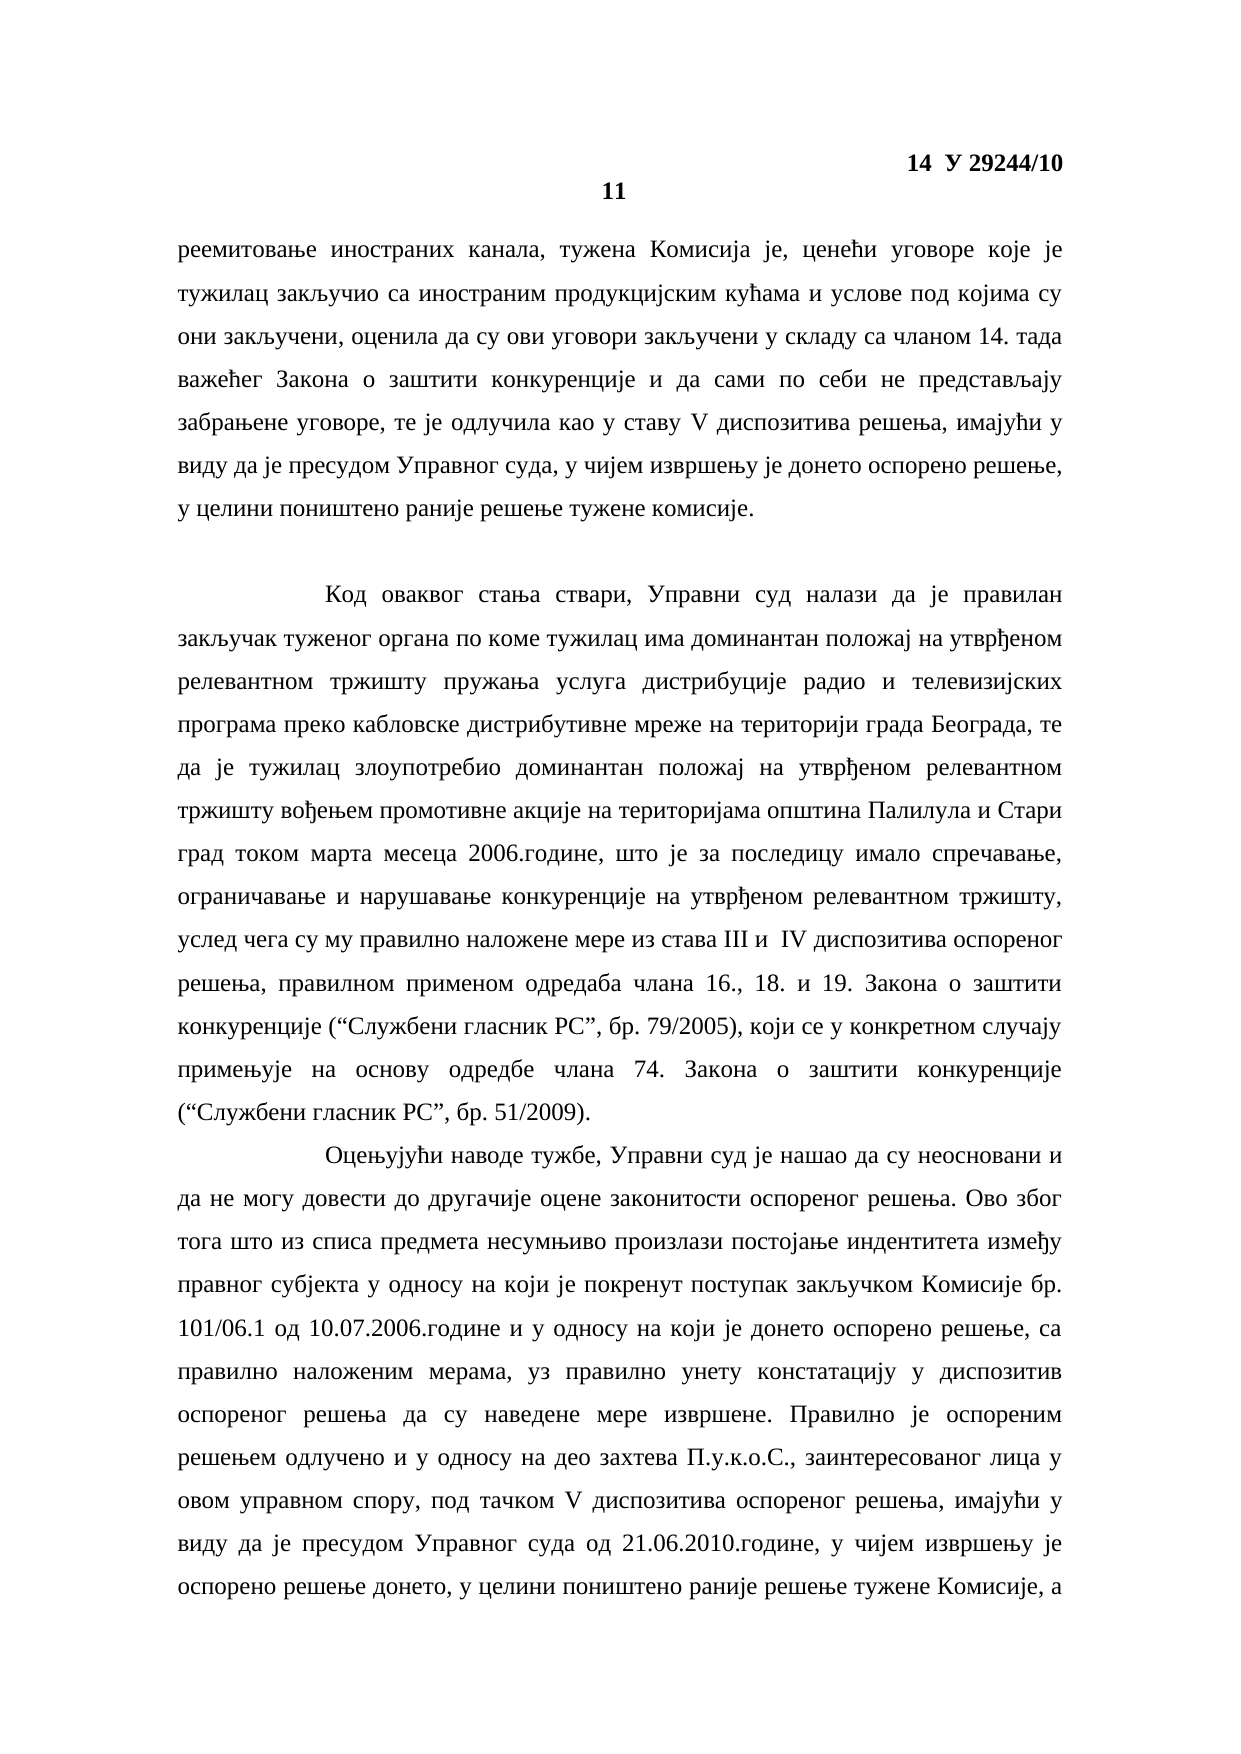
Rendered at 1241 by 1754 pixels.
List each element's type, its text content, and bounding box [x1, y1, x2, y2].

text Код оваквог стања ствари, Управни суд налази да је правилан закључак туженог органа по коме тужилац има доминантан положај на утврђеном релевантном тржишту пружања услуга дистрибуције радио и телевизијских програма преко кабловске дистрибутивне мреже на територији града Београда, те да је тужилац злоупотребио доминантан положај на утврђеном релевантном тржишту вођењем промотивне акције на територијама општина Палилула и Стари град током марта месеца 2006.године, што је за последицу имало спречавање, ограничавање и нарушавање конкуренције на утврђеном релевантном тржишту, услед чега су му правилно наложене мере из става III и IV диспозитива оспореног решења, правилном применом одредаба члана 16., 18. и 19. Закона о заштити конкуренције (“Службени гласник РС”, бр. 79/2005), који се у конкретном случају примењује на основу одредбе члана 74. Закона о заштити конкуренције (“Службени гласник РС”, бр. 51/2009). [177, 579, 1063, 1126]
text реемитовање иностраних канала, тужена Комисија је, ценећи уговоре које је тужилац закључио са иностраним продукцијским кућама и услове под којима су они закључени, оценила да су ови уговори закључени у складу са чланом 14. тада важећег Закона о заштити конкуренције и да сами по себи не представљају забрањене уговоре, те је одлучила као у ставу V диспозитива решења, имајући у виду да је пресудом Управног суда, у чијем извршењу је донето оспорено решење, у целини поништено раније решење тужене комисије. [177, 234, 1063, 522]
text Оцењујући наводе тужбе, Управни суд је нашао да су неосновани и да не могу довести до другачије оцене законитости оспореног решења. Ово због тога што из списа предмета несумњиво произлази постојање индентитета између правног субјекта у односу на који је покренут поступак закључком Комисије бр. 101/06.1 од 10.07.2006.године и у односу на који је донето оспорено решење, са правилно наложеним мерама, уз правилно унету констатацију у диспозитив оспореног решења да су наведене мере извршене. Правилно је оспореним решењем одлучено и у односу на део захтева П.у.к.о.С., заинтересованог лица у овом управном спору, под тачком V диспозитива оспореног решења, имајући у виду да је пресудом Управног суда од 21.06.2010.године, у чијем извршењу је оспорено решење донето, у целини поништено раније решење тужене Комисије, а [177, 1140, 1063, 1600]
